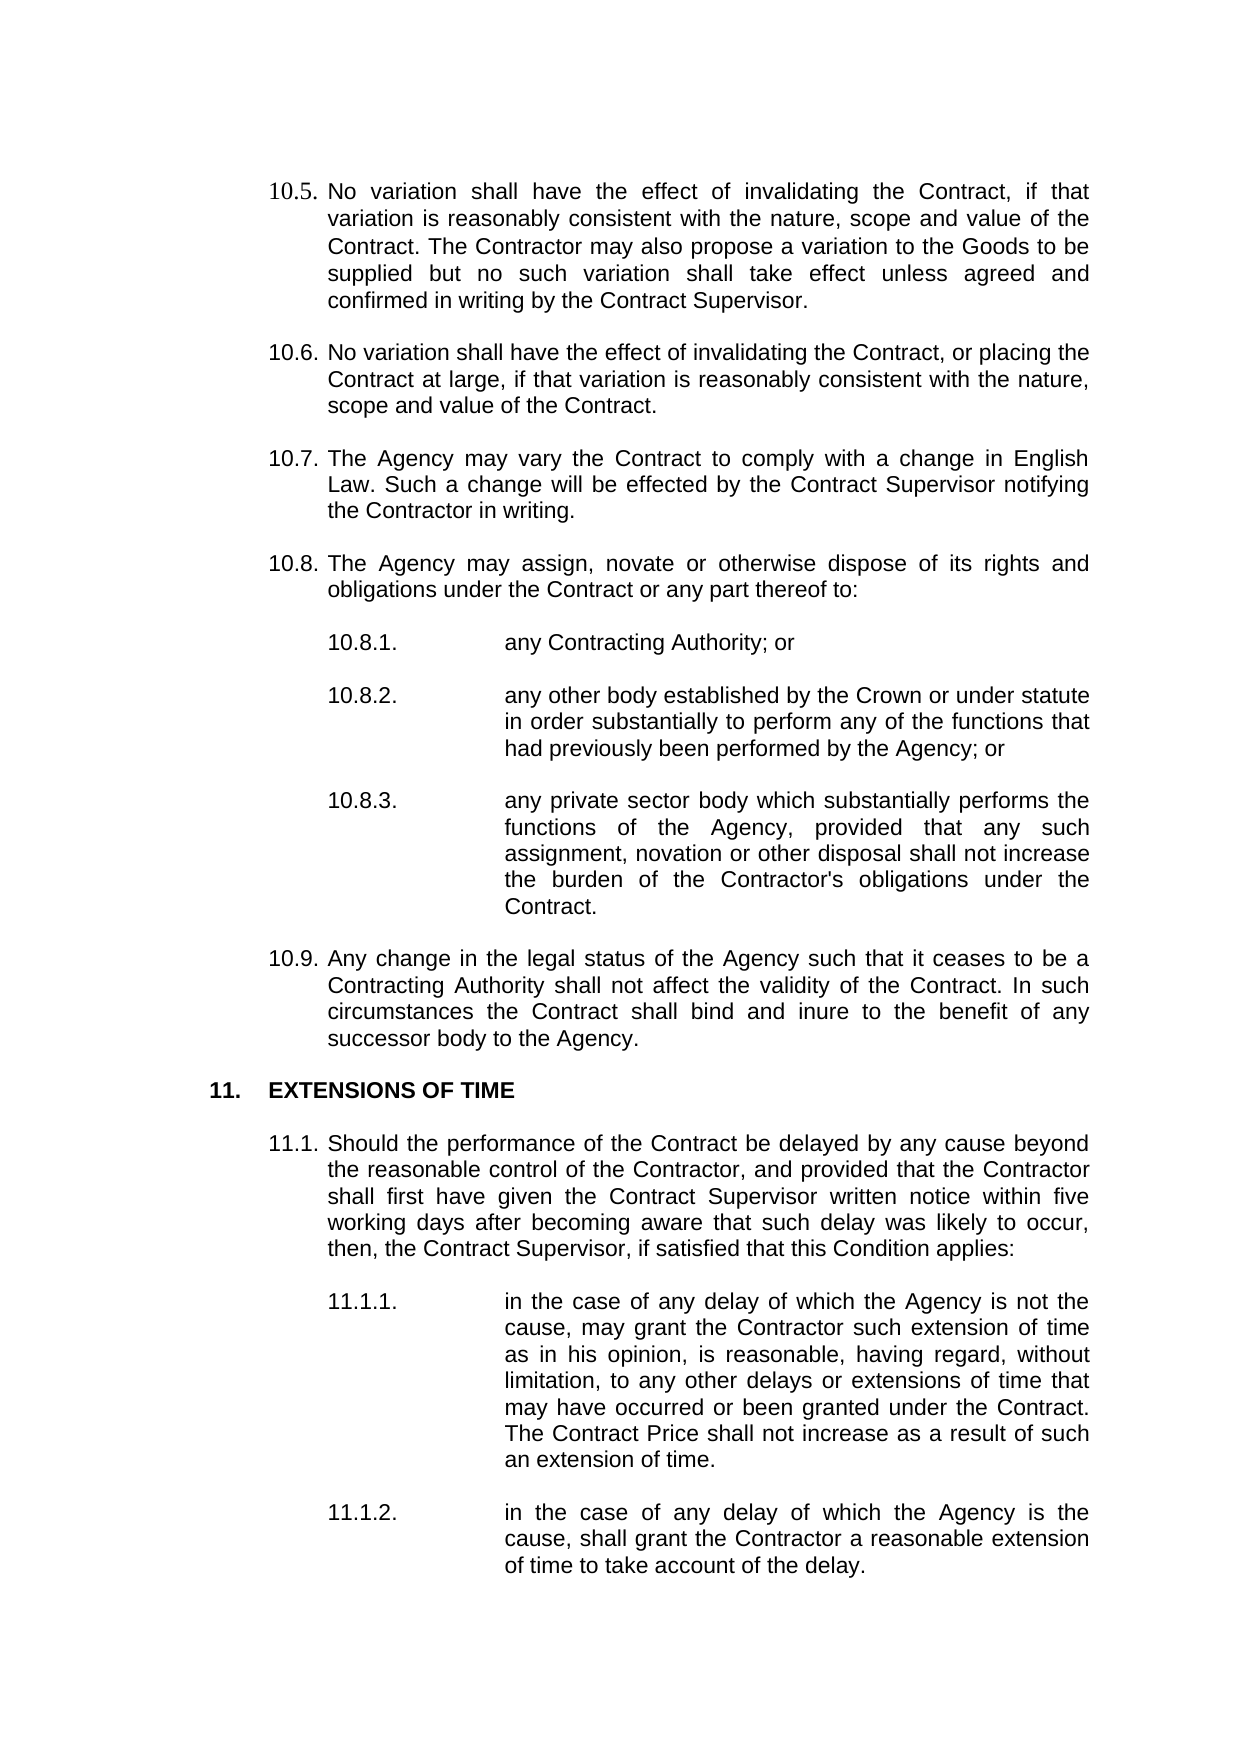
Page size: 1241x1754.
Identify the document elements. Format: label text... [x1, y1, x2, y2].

list The Agency may assign, novate or otherwise dispose of its rights and obligations under the Contract or any part thereof to: [268, 550, 1090, 603]
list No variation shall have the effect of invalidating the Contract, if that variation is reasonably consistent with the nature, scope and value of the Contract. The Contractor may also propose a variation to the Goods to be supplied but no such variation shall take effect unless agreed and confirmed in writing by the Contract Supervisor. [268, 176, 1090, 313]
list in the case of any delay of which the Agency is not the cause, may grant the Contractor such extension of time as in his opinion, is reasonable, having regard, without limitation, to any other delays or extensions of time that may have occurred or been granted under the Contract. The Contract Price shall not increase as a result of such an extension of time. [327, 1288, 1090, 1472]
list in the case of any delay of which the Agency is the cause, shall grant the Contractor a reasonable extension of time to take account of the delay. [327, 1499, 1090, 1578]
list any Contracting Authority; or [327, 629, 1090, 656]
list any private sector body which substantially performs the functions of the Agency, provided that any such assignment, novation or other disposal shall not increase the burden of the Contractor's obligations under the Contract. [327, 787, 1090, 919]
list The Agency may vary the Contract to comply with a change in English Law. Such a change will be effected by the Contract Supervisor notifying the Contractor in writing. [268, 445, 1090, 524]
list Any change in the legal status of the Agency such that it ceases to be a Contracting Authority shall not affect the validity of the Contract. In such circumstances the Contract shall bind and inure to the benefit of any successor body to the Agency. [268, 945, 1090, 1051]
list any other body established by the Crown or under statute in order substantially to perform any of the functions that had previously been performed by the Agency; or [327, 682, 1090, 761]
list EXTENSIONS OF TIME [209, 1077, 1090, 1103]
list No variation shall have the effect of invalidating the Contract, or placing the Contract at large, if that variation is reasonably consistent with the nature, scope and value of the Contract. [268, 339, 1090, 418]
list Should the performance of the Contract be delayed by any cause beyond the reasonable control of the Contractor, and provided that the Contractor shall first have given the Contract Supervisor written notice within five working days after becoming aware that such delay was likely to occur, then, the Contract Supervisor, if satisfied that this Condition applies: [268, 1130, 1090, 1262]
